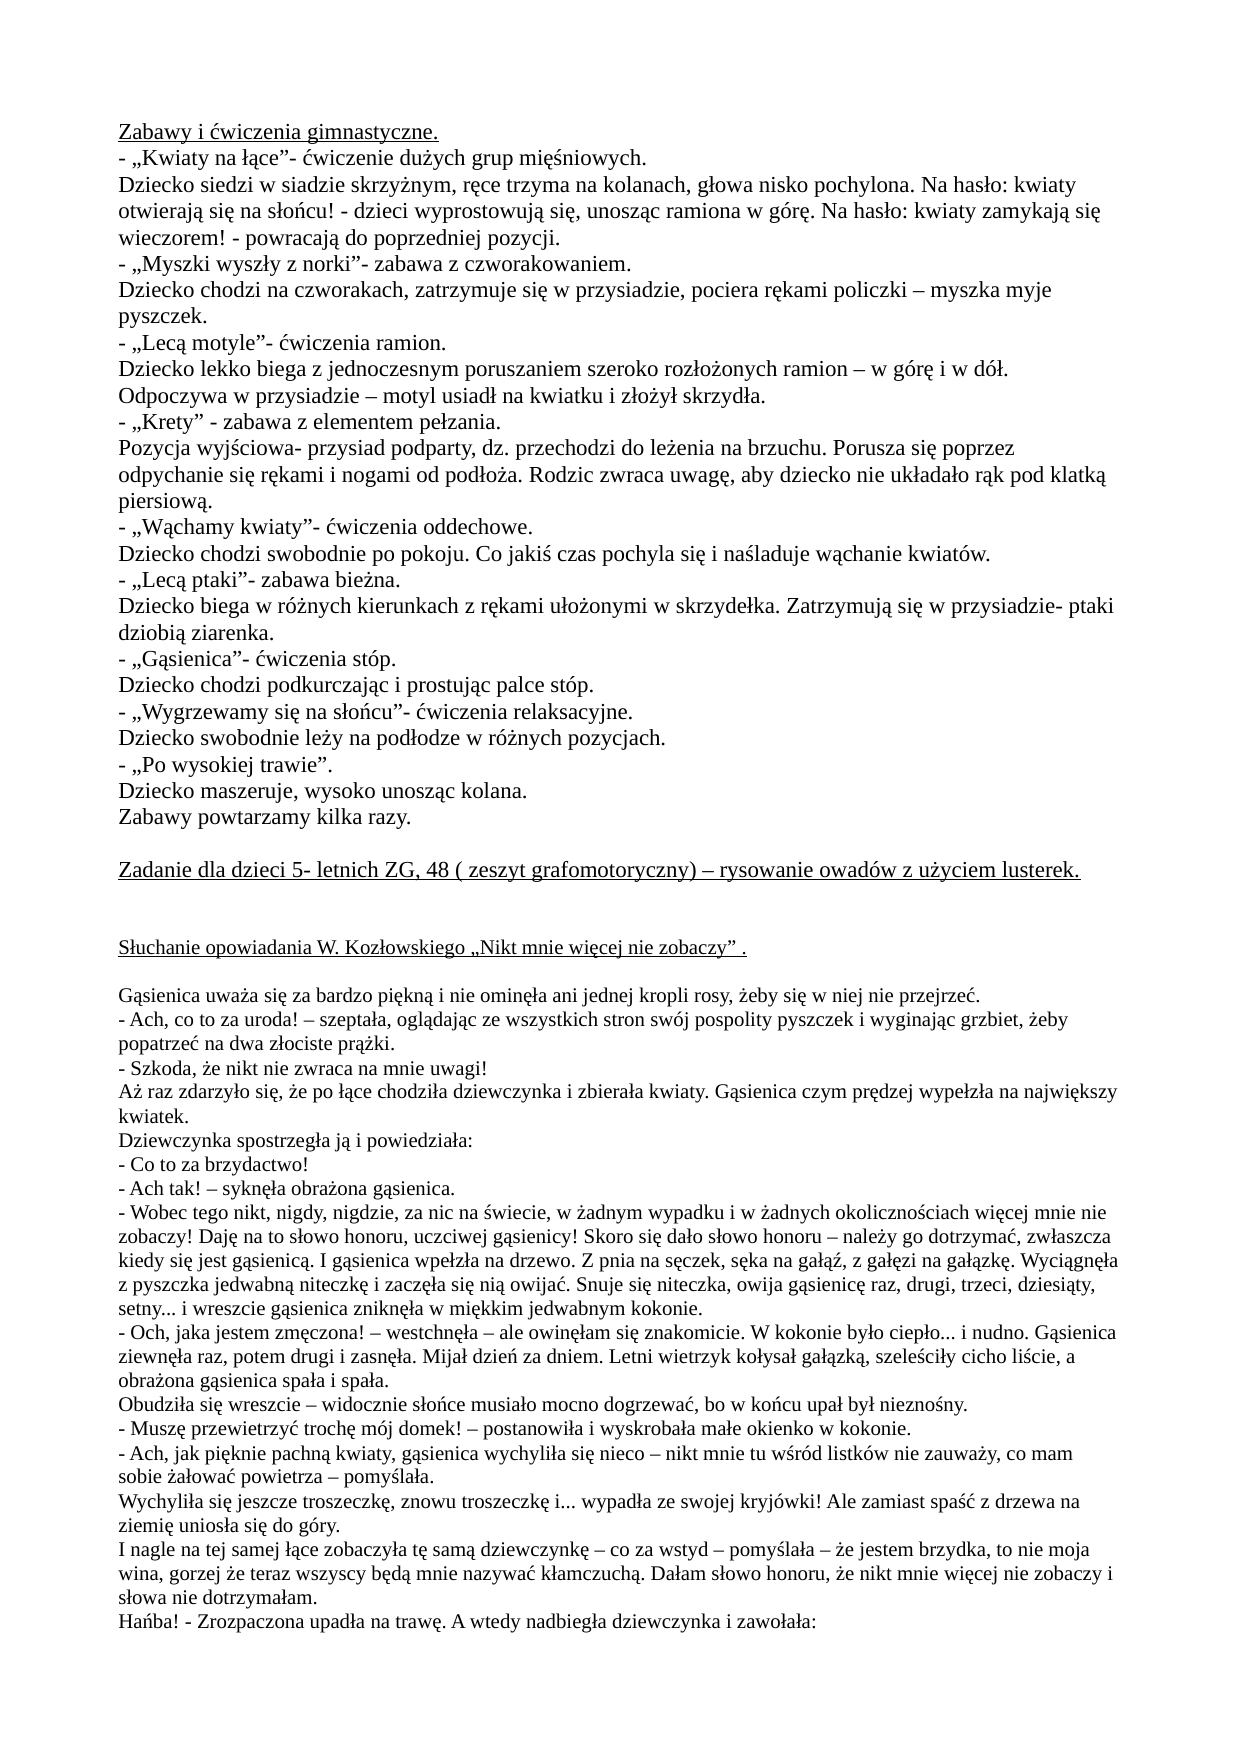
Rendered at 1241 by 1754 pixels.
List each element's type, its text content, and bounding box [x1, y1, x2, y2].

text - „Po wysokiej trawie”. [118, 751, 1122, 777]
text Zadanie dla dzieci 5- letnich ZG, 48 ( zeszyt grafomotoryczny) – rysowanie owadów z użyciem lusterek. [118, 856, 1122, 882]
text - „Lecą ptaki”- zabawa bieżna. [118, 566, 1122, 592]
text Dziecko chodzi swobodnie po pokoju. Co jakiś czas pochyla się i naśladuje wąchanie kwiatów. [118, 540, 1122, 566]
text Dziecko chodzi na czworakach, zatrzymuje się w przysiadzie, pociera rękami policzki – myszka myje pyszczek. [118, 276, 1122, 329]
text - „Lecą motyle”- ćwiczenia ramion. [118, 329, 1122, 355]
text Dziecko chodzi podkurczając i prostując palce stóp. [118, 672, 1122, 698]
text - „Wąchamy kwiaty”- ćwiczenia oddechowe. [118, 513, 1122, 540]
text Dziecko maszeruje, wysoko unosząc kolana. [118, 777, 1122, 803]
text Dziecko siedzi w siadzie skrzyżnym, ręce trzyma na kolanach, głowa nisko pochylona. Na hasło: kwiaty otwierają się na słońcu! - dzieci wyprostowują się, unosząc ramiona w górę. Na hasło: kwiaty zamykają się wieczorem! - powracają do poprzedniej pozycji. [118, 171, 1122, 250]
text Zabawy powtarzamy kilka razy. [118, 803, 1122, 830]
text Dziecko biega w różnych kierunkach z rękami ułożonymi w skrzydełka. Zatrzymują się w przysiadzie- ptaki dziobią ziarenka. [118, 592, 1122, 645]
text Dziecko swobodnie leży na podłodze w różnych pozycjach. [118, 724, 1122, 751]
text - „Wygrzewamy się na słońcu”- ćwiczenia relaksacyjne. [118, 698, 1122, 724]
text - „Myszki wyszły z norki”- zabawa z czworakowaniem. [118, 250, 1122, 276]
text - „Krety” - zabawa z elementem pełzania. [118, 408, 1122, 434]
text - „Kwiaty na łące”- ćwiczenie dużych grup mięśniowych. [118, 144, 1122, 171]
text - „Gąsienica”- ćwiczenia stóp. [118, 645, 1122, 672]
text Słuchanie opowiadania W. Kozłowskiego „Nikt mnie więcej nie zobaczy” . Gąsienica uważa się za bardzo piękną i nie ominęła ani jednej kropli rosy, żeby się w niej nie przejrzeć. - Ach, co to za uroda! – szeptała, oglądając ze wszystkich stron swój pospolity pyszczek i wyginając grzbiet, żeby popatrzeć na dwa złociste prążki. - Szkoda, że nikt nie zwraca na mnie uwagi! Aż raz zdarzyło się, że po łące chodziła dziewczynka i zbierała kwiaty. Gąsienica czym prędzej wypełzła na największy kwiatek. Dziewczynka spostrzegła ją i powiedziała: - Co to za brzydactwo! - Ach tak! – syknęła obrażona gąsienica. - Wobec tego nikt, nigdy, nigdzie, za nic na świecie, w żadnym wypadku i w żadnych okolicznościach więcej mnie nie zobaczy! Daję na to słowo honoru, uczciwej gąsienicy! Skoro się dało słowo honoru – należy go dotrzymać, zwłaszcza kiedy się jest gąsienicą. I gąsienica wpełzła na drzewo. Z pnia na sęczek, sęka na gałąź, z gałęzi na gałązkę. Wyciągnęła z pyszczka jedwabną niteczkę i zaczęła się nią owijać. Snuje się niteczka, owija gąsienicę raz, drugi, trzeci, dziesiąty, setny... i wreszcie gąsienica zniknęła w miękkim jedwabnym kokonie. - Och, jaka jestem zmęczona! – westchnęła – ale owinęłam się znakomicie. W kokonie było ciepło... i nudno. Gąsienica ziewnęła raz, potem drugi i zasnęła. Mijał dzień za dniem. Letni wietrzyk kołysał gałązką, szeleściły cicho liście, a obrażona gąsienica spała i spała. Obudziła się wreszcie – widocznie słońce musiało mocno dogrzewać, bo w końcu upał był nieznośny. - Muszę przewietrzyć trochę mój domek! – postanowiła i wyskrobała małe okienko w kokonie. - Ach, jak pięknie pachną kwiaty, gąsienica wychyliła się nieco – nikt mnie tu wśród listków nie zauważy, co mam sobie żałować powietrza – pomyślała. Wychyliła się jeszcze troszeczkę, znowu troszeczkę i... wypadła ze swojej kryjówki! Ale zamiast spaść z drzewa na ziemię uniosła się do góry. I nagle na tej samej łące zobaczyła tę samą dziewczynkę – co za wstyd – pomyślała – że jestem brzydka, to nie moja wina, gorzej że teraz wszyscy będą mnie nazywać kłamczuchą. Dałam słowo honoru, że nikt mnie więcej nie zobaczy i słowa nie dotrzymałam. Hańba! - Zrozpaczona upadła na trawę. A wtedy nadbiegła dziewczynka i zawołała: [118, 935, 1122, 1633]
text Dziecko lekko biega z jednoczesnym poruszaniem szeroko rozłożonych ramion – w górę i w dół. Odpoczywa w przysiadzie – motyl usiadł na kwiatku i złożył skrzydła. [118, 355, 1122, 408]
text Zabawy i ćwiczenia gimnastyczne. [118, 118, 1122, 144]
text Pozycja wyjściowa- przysiad podparty, dz. przechodzi do leżenia na brzuchu. Porusza się poprzez odpychanie się rękami i nogami od podłoża. Rodzic zwraca uwagę, aby dziecko nie układało rąk pod klatką piersiową. [118, 434, 1122, 513]
